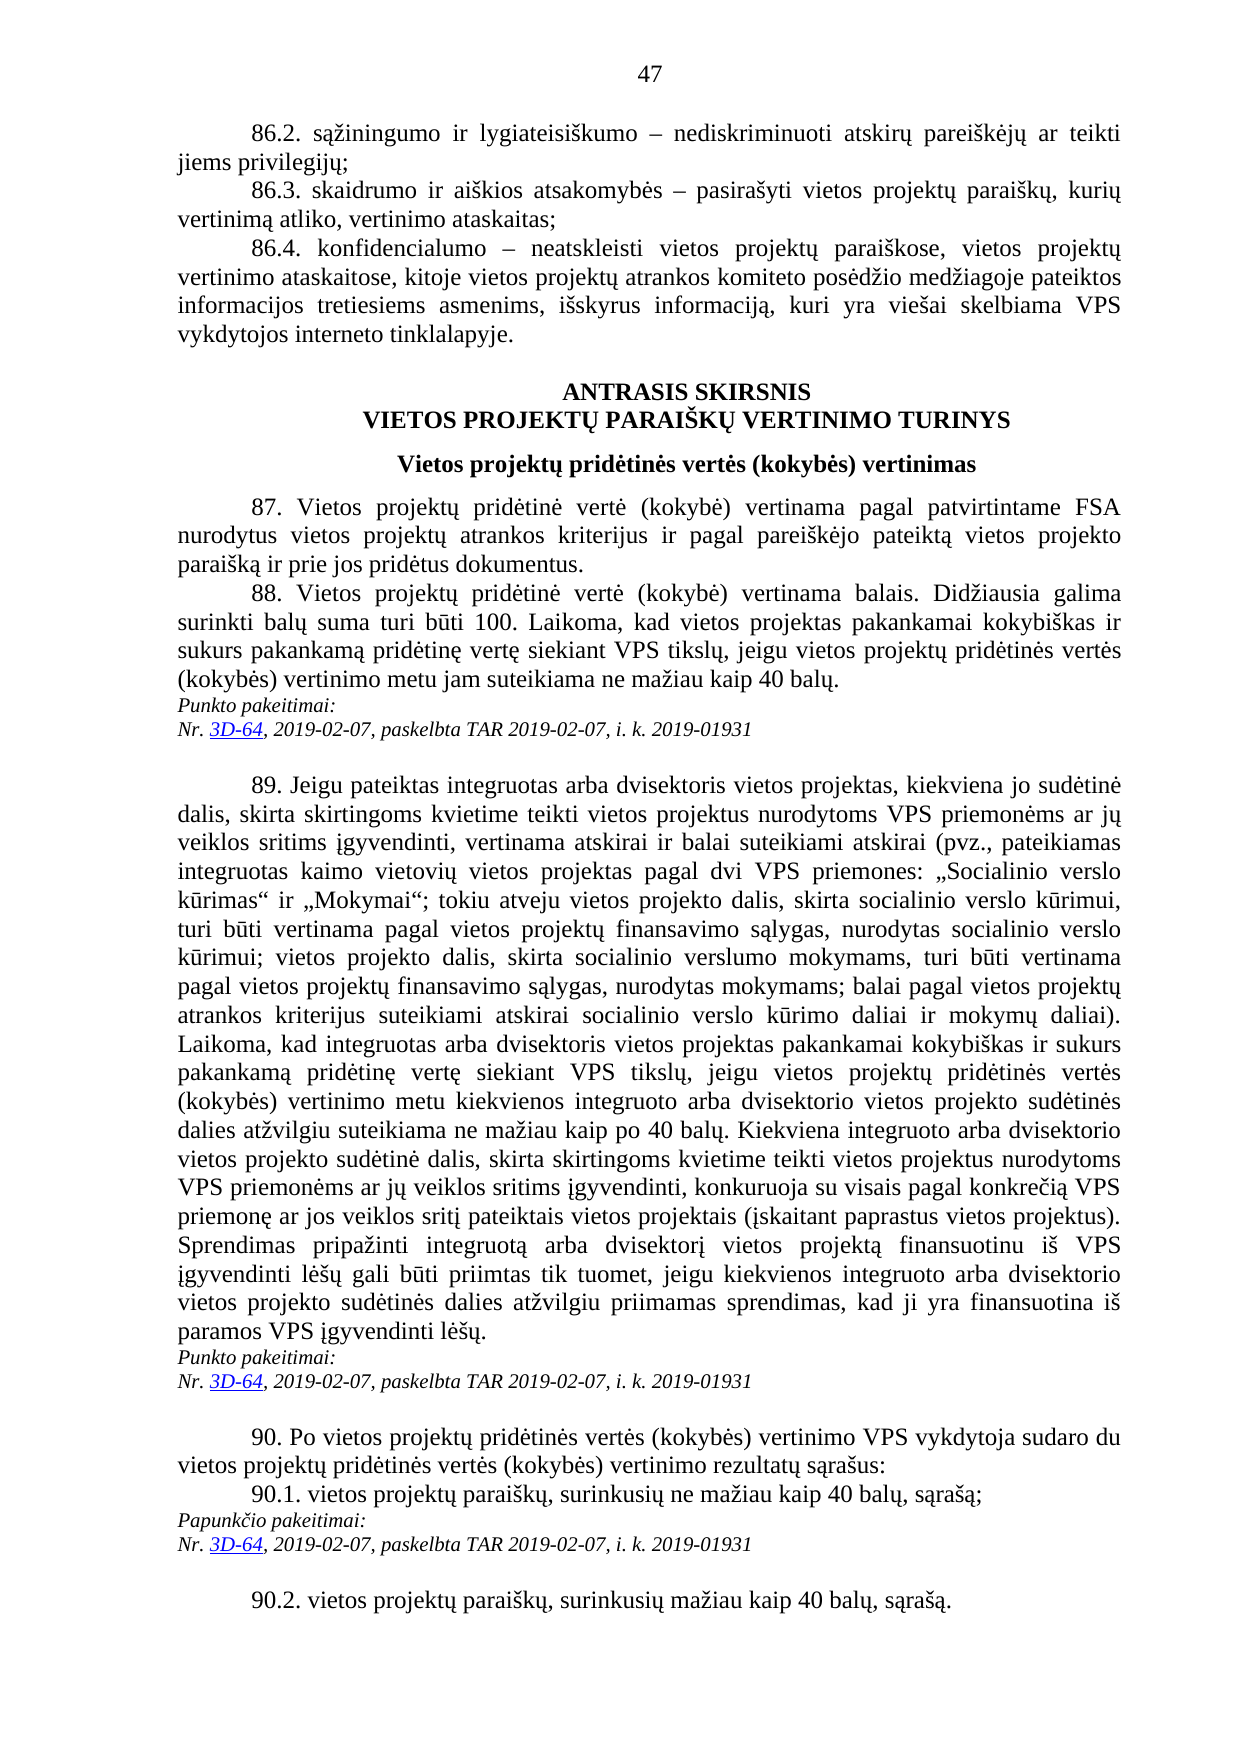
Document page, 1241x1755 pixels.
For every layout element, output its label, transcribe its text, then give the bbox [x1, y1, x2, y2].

text 86.3. skaidrumo ir aiškios atsakomybės – pasirašyti vietos projektų paraiškų, kurių vertinimą atliko, vertinimo ataskaitas; [177, 176, 1122, 233]
text Punkto pakeitimai: [177, 1345, 1122, 1369]
text 88. Vietos projektų pridėtinė vertė (kokybė) vertinama balais. Didžiausia galima surinkti balų suma turi būti 100. Laikoma, kad vietos projektas pakankamai kokybiškas ir sukurs pakankamą pridėtinę vertę siekiant VPS tikslų, jeigu vietos projektų pridėtinės vertės (kokybės) vertinimo metu jam suteikiama ne mažiau kaip 40 balų. [177, 578, 1122, 693]
text 86.4. konfidencialumo – neatskleisti vietos projektų paraiškose, vietos projektų vertinimo ataskaitose, kitoje vietos projektų atrankos komiteto posėdžio medžiagoje pateiktos informacijos tretiesiems asmenims, išskyrus informaciją, kuri yra viešai skelbiama VPS vykdytojos interneto tinklalapyje. [177, 233, 1122, 348]
text Punkto pakeitimai: [177, 693, 1122, 717]
text 89. Jeigu pateiktas integruotas arba dvisektoris vietos projektas, kiekviena jo sudėtinė dalis, skirta skirtingoms kvietime teikti vietos projektus nurodytoms VPS priemonėms ar jų veiklos sritims įgyvendinti, vertinama atskirai ir balai suteikiami atskirai (pvz., pateikiamas integruotas kaimo vietovių vietos projektas pagal dvi VPS priemones: „Socialinio verslo kūrimas“ ir „Mokymai“; tokiu atveju vietos projekto dalis, skirta socialinio verslo kūrimui, turi būti vertinama pagal vietos projektų finansavimo sąlygas, nurodytas socialinio verslo kūrimui; vietos projekto dalis, skirta socialinio verslumo mokymams, turi būti vertinama pagal vietos projektų finansavimo sąlygas, nurodytas mokymams; balai pagal vietos projektų atrankos kriterijus suteikiami atskirai socialinio verslo kūrimo daliai ir mokymų daliai). Laikoma, kad integruotas arba dvisektoris vietos projektas pakankamai kokybiškas ir sukurs pakankamą pridėtinę vertę siekiant VPS tikslų, jeigu vietos projektų pridėtinės vertės (kokybės) vertinimo metu kiekvienos integruoto arba dvisektorio vietos projekto sudėtinės dalies atžvilgiu suteikiama ne mažiau kaip po 40 balų. Kiekviena integruoto arba dvisektorio vietos projekto sudėtinė dalis, skirta skirtingoms kvietime teikti vietos projektus nurodytoms VPS priemonėms ar jų veiklos sritims įgyvendinti, konkuruoja su visais pagal konkrečią VPS priemonę ar jos veiklos sritį pateiktais vietos projektais (įskaitant paprastus vietos projektus). Sprendimas pripažinti integruotą arba dvisektorį vietos projektą finansuotinu iš VPS įgyvendinti lėšų gali būti priimtas tik tuomet, jeigu kiekvienos integruoto arba dvisektorio vietos projekto sudėtinės dalies atžvilgiu priimamas sprendimas, kad ji yra finansuotina iš paramos VPS įgyvendinti lėšų. [177, 770, 1122, 1345]
text 90. Po vietos projektų pridėtinės vertės (kokybės) vertinimo VPS vykdytoja sudaro du vietos projektų pridėtinės vertės (kokybės) vertinimo rezultatų sąrašus: [177, 1422, 1122, 1479]
text 90.2. vietos projektų paraiškų, surinkusių mažiau kaip 40 balų, sąrašą. [177, 1585, 1122, 1614]
text VIETOS PROJEKTŲ PARAIŠKŲ VERTINIMO TURINYS [177, 406, 1122, 434]
text Nr. 3D-64, 2019-02-07, paskelbta TAR 2019-02-07, i. k. 2019-01931 [177, 1369, 1122, 1393]
text Nr. 3D-64, 2019-02-07, paskelbta TAR 2019-02-07, i. k. 2019-01931 [177, 1532, 1122, 1556]
text ANTRASIS SKIRSNIS [177, 377, 1122, 406]
text Nr. 3D-64, 2019-02-07, paskelbta TAR 2019-02-07, i. k. 2019-01931 [177, 717, 1122, 741]
text Papunkčio pakeitimai: [177, 1508, 1122, 1532]
text 87. Vietos projektų pridėtinė vertė (kokybė) vertinama pagal patvirtintame FSA nurodytus vietos projektų atrankos kriterijus ir pagal pareiškėjo pateiktą vietos projekto paraišką ir prie jos pridėtus dokumentus. [177, 492, 1122, 578]
text 90.1. vietos projektų paraiškų, surinkusių ne mažiau kaip 40 balų, sąrašą; [177, 1479, 1122, 1508]
text Vietos projektų pridėtinės vertės (kokybės) vertinimas [177, 449, 1122, 477]
text 86.2. sąžiningumo ir lygiateisiškumo – nediskriminuoti atskirų pareiškėjų ar teikti jiems privilegijų; [177, 118, 1122, 176]
